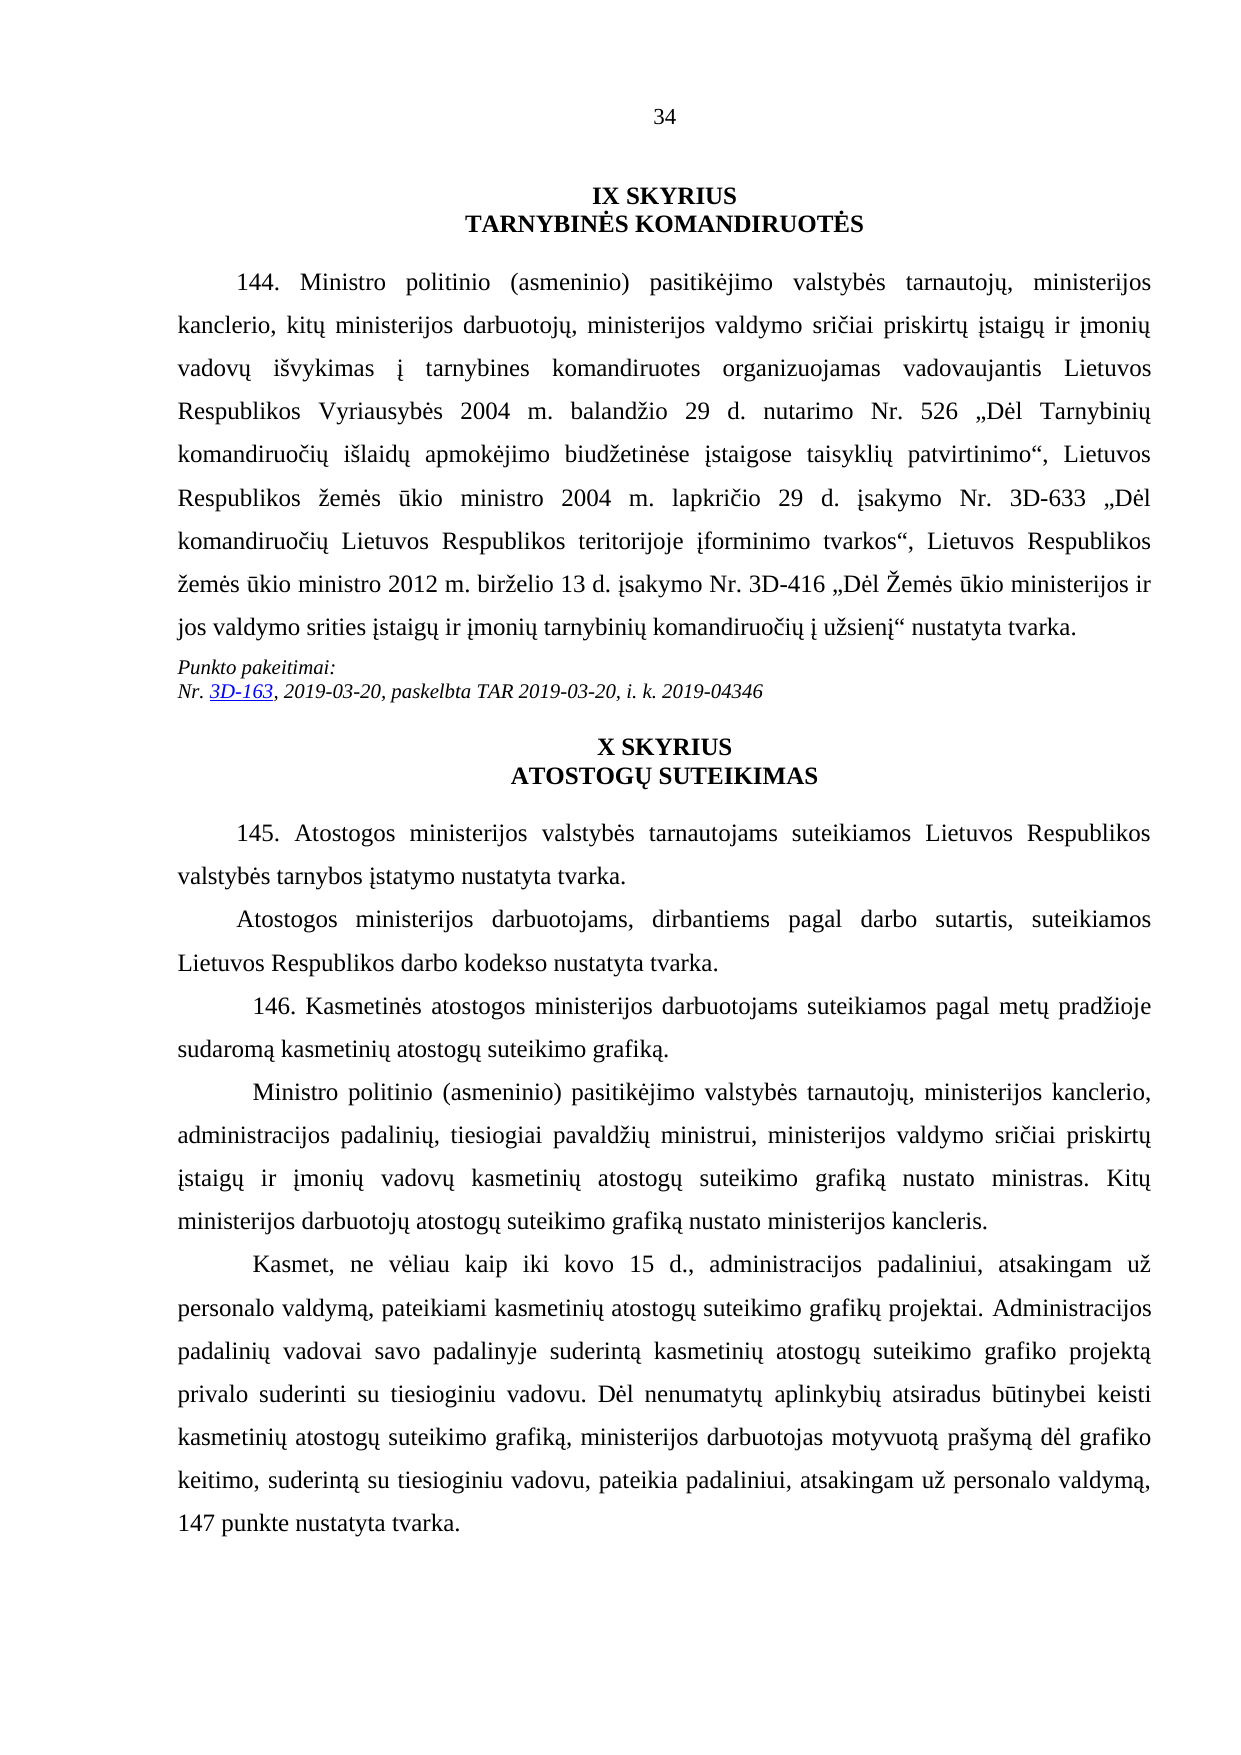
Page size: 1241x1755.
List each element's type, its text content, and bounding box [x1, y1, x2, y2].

text 146. Kasmetinės atostogos ministerijos darbuotojams suteikiamos pagal metų pradžioje sudaromą kasmetinių atostogų suteikimo grafiką. [177, 991, 1152, 1063]
text Nr. 3D-163, 2019-03-20, paskelbta TAR 2019-03-20, i. k. 2019-04346 [177, 679, 1152, 703]
text Kasmet, ne vėliau kaip iki kovo 15 d., administracijos padaliniui, atsakingam už personalo valdymą, pateikiami kasmetinių atostogų suteikimo grafikų projektai. Administracijos padalinių vadovai savo padalinyje suderintą kasmetinių atostogų suteikimo grafiko projektą privalo suderinti su tiesioginiu vadovu. Dėl nenumatytų aplinkybių atsiradus būtinybei keisti kasmetinių atostogų suteikimo grafiką, ministerijos darbuotojas motyvuotą prašymą dėl grafiko keitimo, suderintą su tiesioginiu vadovu, pateikia padaliniui, atsakingam už personalo valdymą, 147 punkte nustatyta tvarka. [177, 1249, 1152, 1537]
text Atostogos ministerijos darbuotojams, dirbantiems pagal darbo sutartis, suteikiamos Lietuvos Respublikos darbo kodekso nustatyta tvarka. [177, 904, 1152, 976]
text Punkto pakeitimai: [177, 655, 1152, 679]
text 145. Atostogos ministerijos valstybės tarnautojams suteikiamos Lietuvos Respublikos valstybės tarnybos įstatymo nustatyta tvarka. [177, 818, 1152, 890]
text Ministro politinio (asmeninio) pasitikėjimo valstybės tarnautojų, ministerijos kanclerio, administracijos padalinių, tiesiogiai pavaldžių ministrui, ministerijos valdymo sričiai priskirtų įstaigų ir įmonių vadovų kasmetinių atostogų suteikimo grafiką nustato ministras. Kitų ministerijos darbuotojų atostogų suteikimo grafiką nustato ministerijos kancleris. [177, 1077, 1152, 1235]
text X SKYRIUS [177, 732, 1152, 761]
text ATOSTOGŲ SUTEIKIMAS [177, 761, 1152, 789]
text TARNYBINĖS KOMANDIRUOTĖS [177, 209, 1152, 238]
text IX SKYRIUS [177, 181, 1152, 209]
text 144. Ministro politinio (asmeninio) pasitikėjimo valstybės tarnautojų, ministerijos kanclerio, kitų ministerijos darbuotojų, ministerijos valdymo sričiai priskirtų įstaigų ir įmonių vadovų išvykimas į tarnybines komandiruotes organizuojamas vadovaujantis Lietuvos Respublikos Vyriausybės 2004 m. balandžio 29 d. nutarimo Nr. 526 „Dėl Tarnybinių komandiruočių išlaidų apmokėjimo biudžetinėse įstaigose taisyklių patvirtinimo“, Lietuvos Respublikos žemės ūkio ministro 2004 m. lapkričio 29 d. įsakymo Nr. 3D-633 „Dėl komandiruočių Lietuvos Respublikos teritorijoje įforminimo tvarkos“, Lietuvos Respublikos žemės ūkio ministro 2012 m. birželio 13 d. įsakymo Nr. 3D-416 „Dėl Žemės ūkio ministerijos ir jos valdymo srities įstaigų ir įmonių tarnybinių komandiruočių į užsienį“ nustatyta tvarka. [177, 267, 1152, 641]
